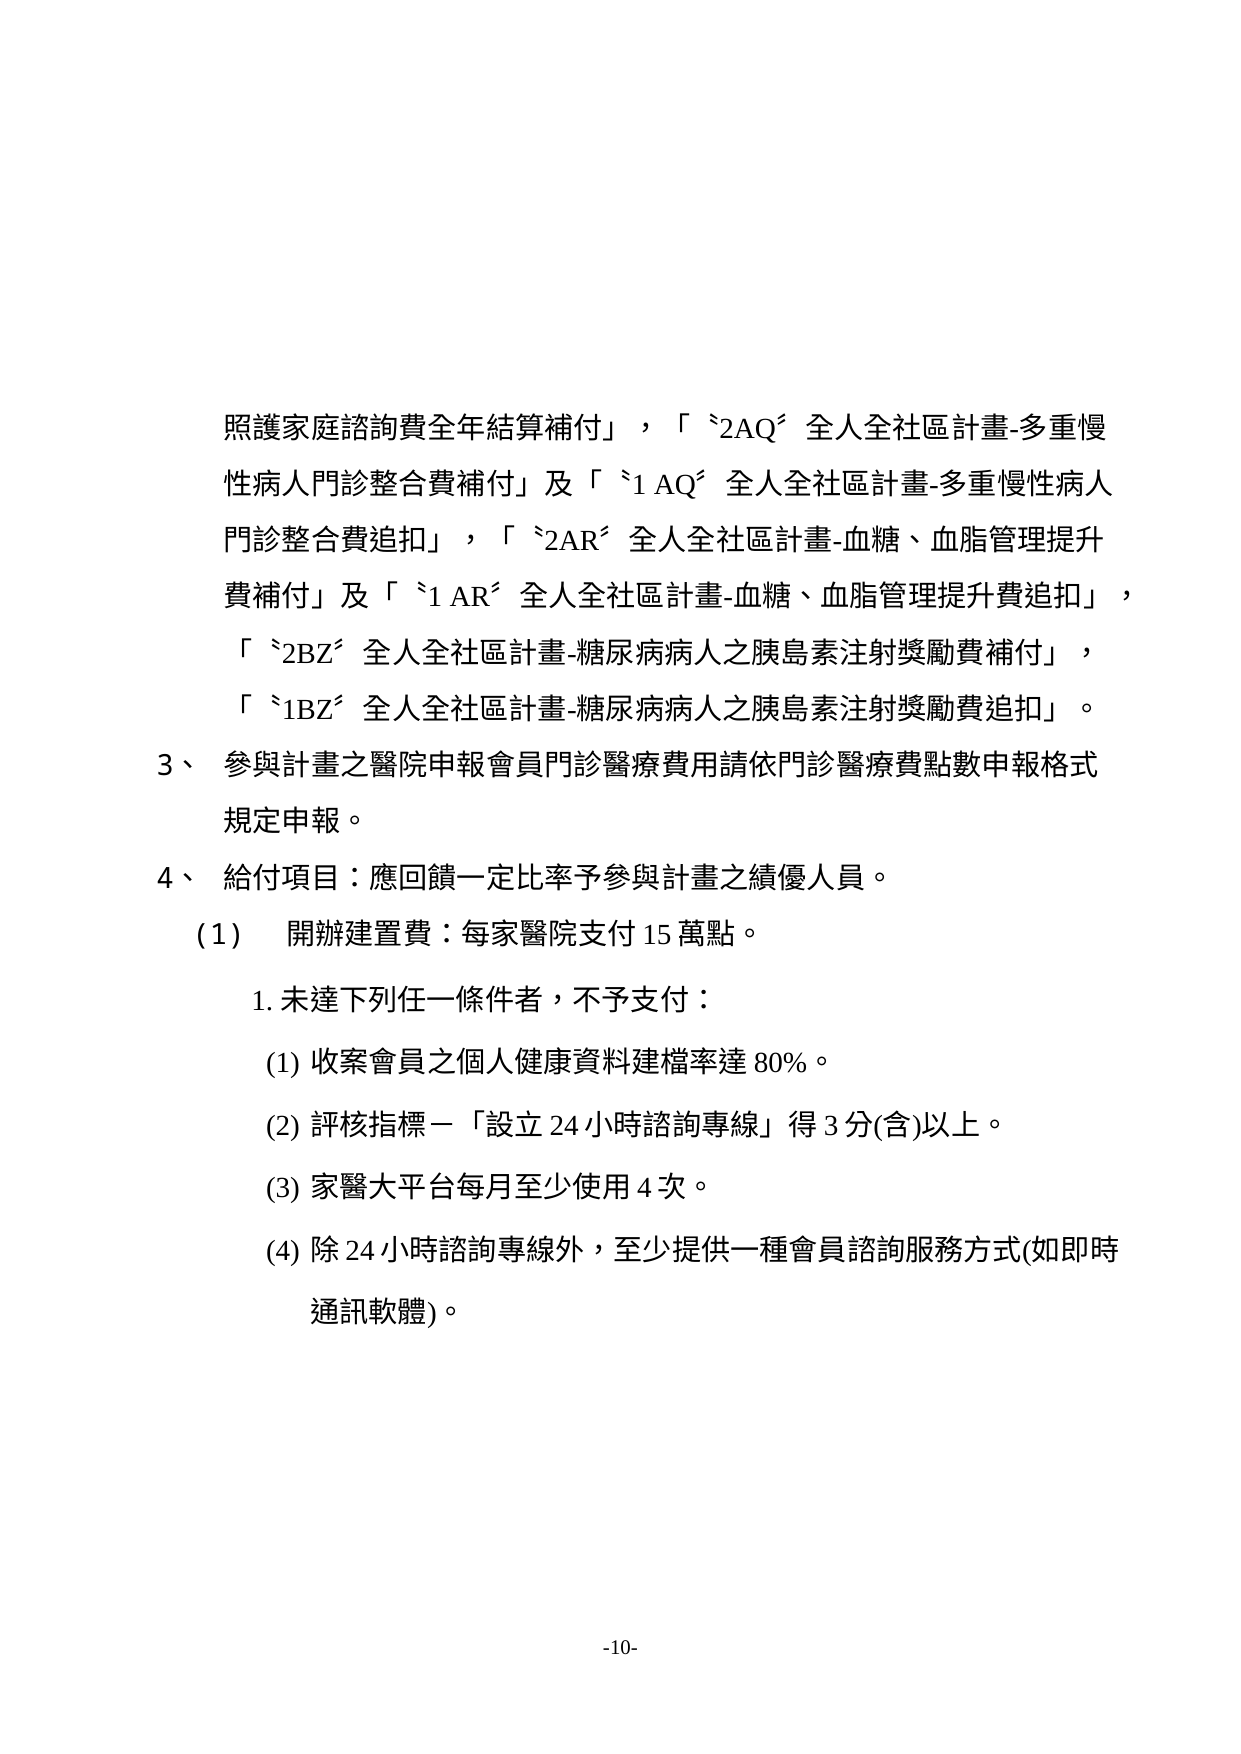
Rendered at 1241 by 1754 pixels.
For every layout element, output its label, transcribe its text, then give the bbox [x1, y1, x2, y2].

list 收案會員之個人健康資料建檔率達80%。 [266, 1018, 1122, 1081]
list 開辦建置費：每家醫院支付15萬點。 [192, 899, 1122, 956]
list 評核指標－「設立24小時諮詢專線」得3分(含)以上。 [266, 1081, 1122, 1143]
list 給付項目：應回饋一定比率予參與計畫之績優人員。 [156, 843, 1122, 899]
list 未達下列任一條件者，不予支付： [251, 956, 1122, 1018]
list 參與計畫之醫院申報會員門診醫療費用請依門診醫療費點數申報格式規定申報。 [156, 731, 1122, 843]
list 家醫大平台每月至少使用4次。 [266, 1143, 1122, 1206]
list 除24小時諮詢專線外，至少提供一種會員諮詢服務方式(如即時通訊軟體)。 [266, 1206, 1122, 1331]
list 相關費用由保險人各分區業務組依計畫執行結果核定後核付，於追扣補付系統辦理「〝2AM〞全人全社區計畫-開辦建置費補付」及「〝1 AM〞全人全社區計畫-開辦建置費追扣」，「〝2AN〞全人全社區計畫-個案管理費補付」及「〝1 AN〞全人全社區計畫-個案管理費追扣」，「〝2AO〞全人全社區計畫-績效獎勵費補付」及「〝1 AO〞全人全社區計畫-績效獎勵費追扣」，「〝1AP〞全人全社區計畫- 失智症門診照護家庭諮詢費追扣」、「〝2 AP〞全人全社區計畫- 失智症門診照護家庭諮詢費補付」、「〝344〞全人全社區計畫- 失智症門診照護家庭諮詢費全年結算追扣」及「〝444〞全人全社區計畫- 失智症門診照護家庭諮詢費全年結算補付」，「〝2AQ〞全人全社區計畫-多重慢性病人門診整合費補付」及「〝1 AQ〞全人全社區計畫-多重慢性病人門診整合費追扣」，「〝2AR〞全人全社區計畫-血糖、血脂管理提升費補付」及「〝1 AR〞全人全社區計畫-血糖、血脂管理提升費追扣」，「〝2BZ〞全人全社區計畫-糖尿病病人之胰島素注射獎勵費補付」，「〝1BZ〞全人全社區計畫-糖尿病病人之胰島素注射獎勵費追扣」。 [156, 393, 1122, 731]
